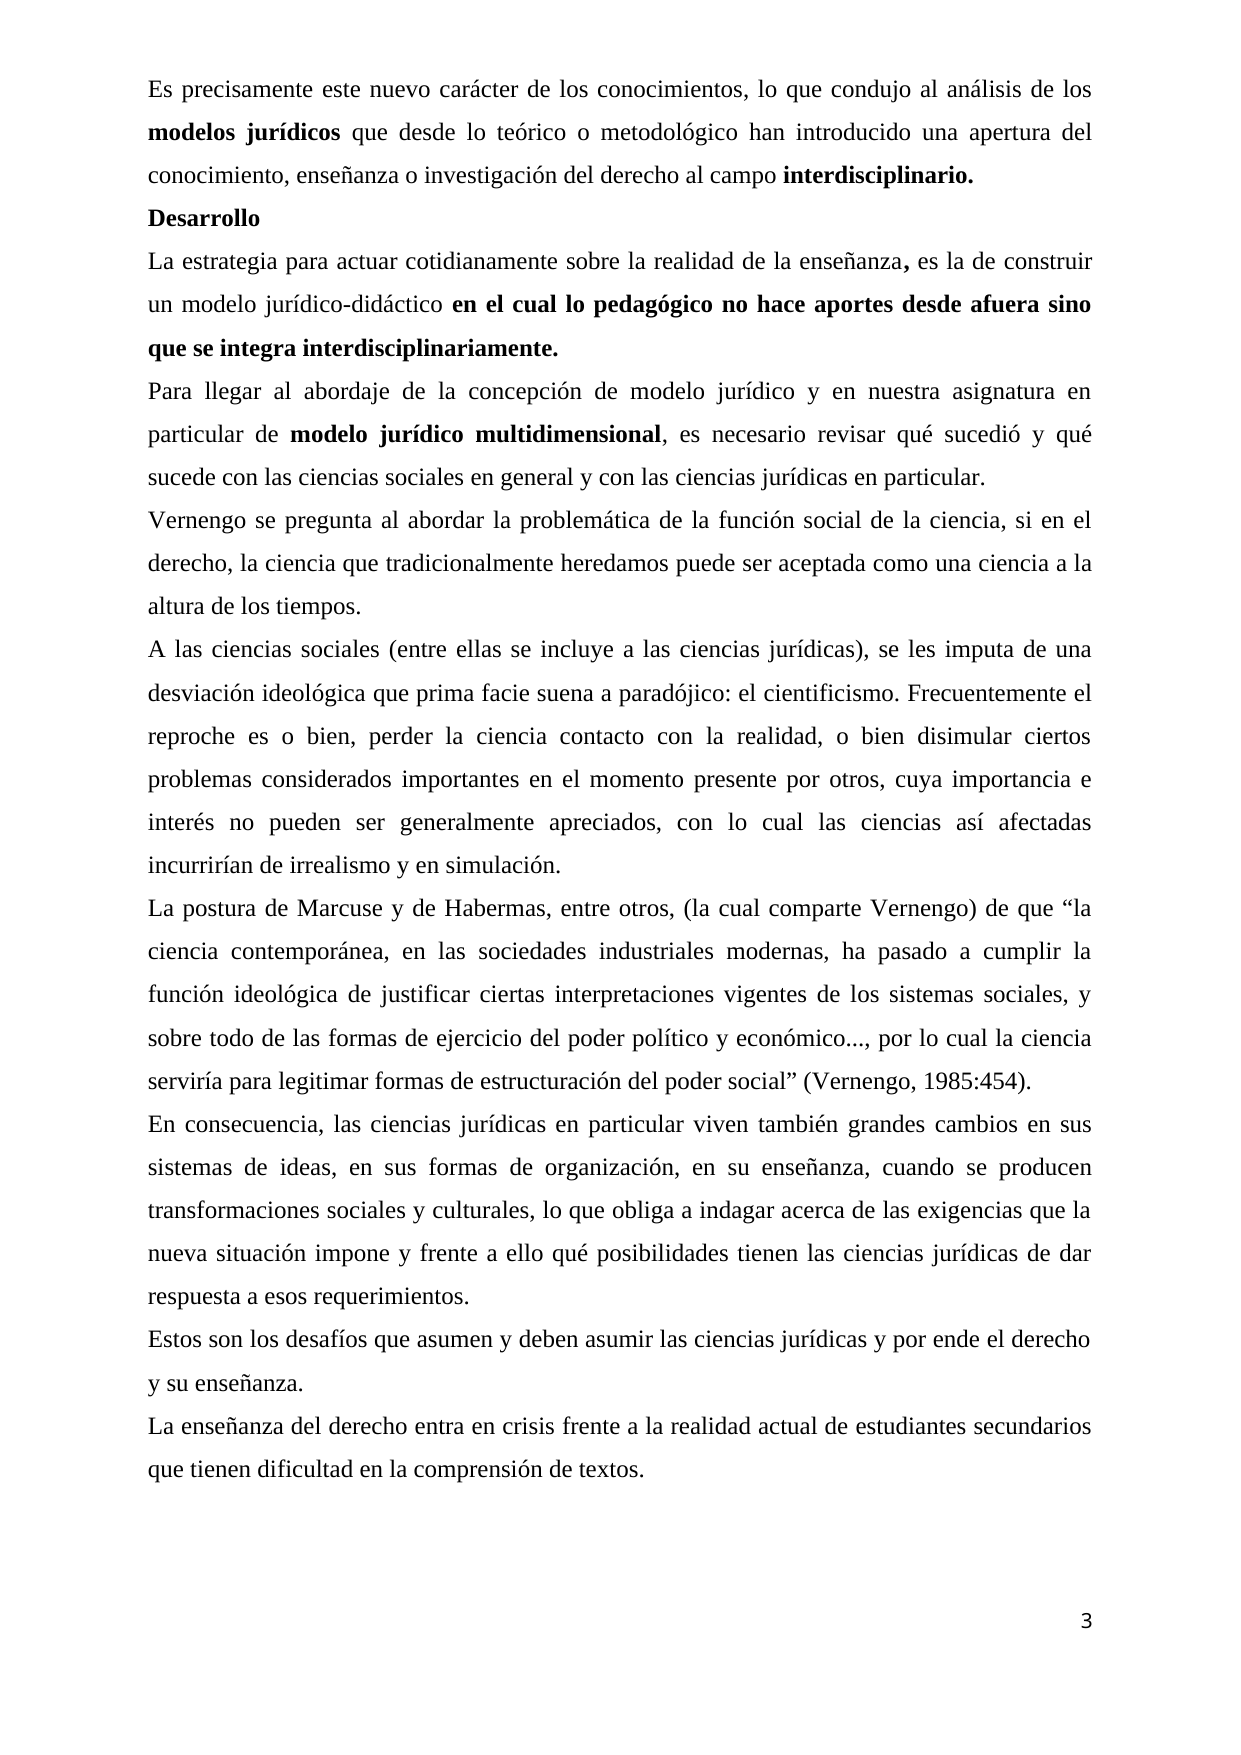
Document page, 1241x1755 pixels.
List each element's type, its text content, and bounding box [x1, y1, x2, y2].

text Es precisamente este nuevo carácter de los conocimientos, lo que condujo al análisis de los modelos jurídicos que desde lo teórico o metodológico han introducido una apertura del conocimiento, enseñanza o investigación del derecho al campo interdisciplinario. [148, 74, 1093, 189]
text Para llegar al abordaje de la concepción de modelo jurídico y en nuestra asignatura en particular de modelo jurídico multidimensional, es necesario revisar qué sucedió y qué sucede con las ciencias sociales en general y con las ciencias jurídicas en particular. [148, 376, 1093, 491]
text A las ciencias sociales (entre ellas se incluye a las ciencias jurídicas), se les imputa de una desviación ideológica que prima facie suena a paradójico: el cientificismo. Frecuentemente el reproche es o bien, perder la ciencia contacto con la realidad, o bien disimular ciertos problemas considerados importantes en el momento presente por otros, cuya importancia e interés no pueden ser generalmente apreciados, con lo cual las ciencias así afectadas incurrirían de irrealismo y en simulación. [148, 634, 1093, 879]
text En consecuencia, las ciencias jurídicas en particular viven también grandes cambios en sus sistemas de ideas, en sus formas de organización, en su enseñanza, cuando se producen transformaciones sociales y culturales, lo que obliga a indagar acerca de las exigencias que la nueva situación impone y frente a ello qué posibilidades tienen las ciencias jurídicas de dar respuesta a esos requerimientos. [148, 1109, 1093, 1310]
text La estrategia para actuar cotidianamente sobre la realidad de la enseñanza, es la de construir un modelo jurídico-didáctico en el cual lo pedagógico no hace aportes desde afuera sino que se integra interdisciplinariamente. [148, 246, 1093, 361]
text Vernengo se pregunta al abordar la problemática de la función social de la ciencia, si en el derecho, la ciencia que tradicionalmente heredamos puede ser aceptada como una ciencia a la altura de los tiempos. [148, 505, 1093, 620]
text Estos son los desafíos que asumen y deben asumir las ciencias jurídicas y por ende el derecho y su enseñanza. [148, 1324, 1093, 1396]
text Desarrollo [148, 203, 1093, 232]
text La postura de Marcuse y de Habermas, entre otros, (la cual comparte Vernengo) de que “la ciencia contemporánea, en las sociedades industriales modernas, ha pasado a cumplir la función ideológica de justificar ciertas interpretaciones vigentes de los sistemas sociales, y sobre todo de las formas de ejercicio del poder político y económico..., por lo cual la ciencia serviría para legitimar formas de estructuración del poder social” (Vernengo, 1985:454). [148, 893, 1093, 1094]
text La enseñanza del derecho entra en crisis frente a la realidad actual de estudiantes secundarios que tienen dificultad en la comprensión de textos. [148, 1411, 1093, 1483]
